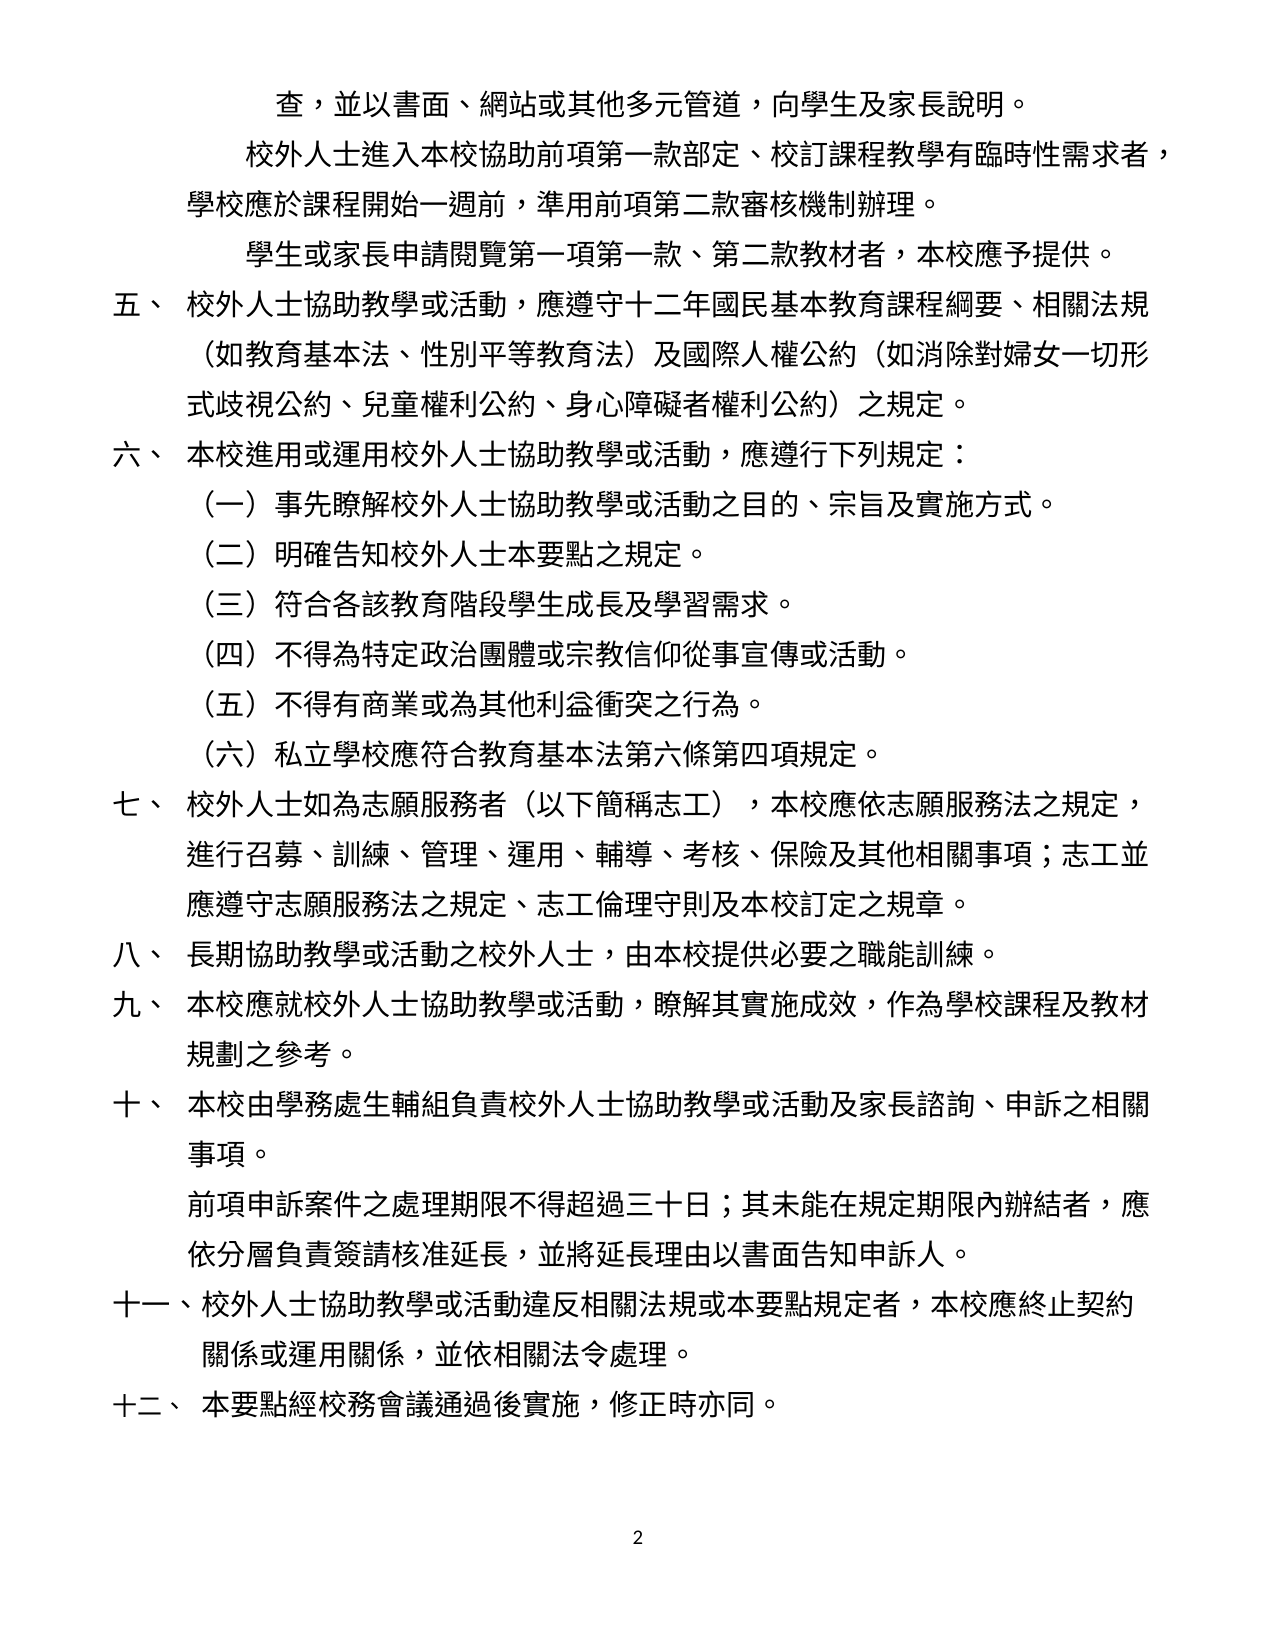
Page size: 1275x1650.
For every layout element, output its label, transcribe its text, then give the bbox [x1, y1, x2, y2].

list 本校進用或運用校外人士協助教學或活動，應遵行下列規定： [112, 425, 1162, 475]
list 校外人士如為志願服務者（以下簡稱志工），本校應依志願服務法之規定，進行召募、訓練、管理、運用、輔導、考核、保險及其他相關事項；志工並應遵守志願服務法之規定、志工倫理守則及本校訂定之規章。 [112, 775, 1162, 925]
text （三）符合各該教育階段學生成長及學習需求。 [186, 575, 1162, 625]
list 校外人士協助教學或活動，應遵守十二年國民基本教育課程綱要、相關法規（如教育基本法、性別平等教育法）及國際人權公約（如消除對婦女一切形式歧視公約、兒童權利公約、身心障礙者權利公約）之規定。 [112, 275, 1162, 425]
list 校外人士協助教學或活動違反相關法規或本要點規定者，本校應終止契約關係或運用關係，並依相關法令處理。 [112, 1275, 1162, 1375]
text 學生或家長申請閱覽第一項第一款、第二款教材者，本校應予提供。 [186, 225, 1162, 275]
text （六）私立學校應符合教育基本法第六條第四項規定。 [186, 725, 1162, 775]
text （四）不得為特定政治團體或宗教信仰從事宣傳或活動。 [186, 625, 1162, 675]
text （二）明確告知校外人士本要點之規定。 [186, 525, 1162, 575]
text （五）不得有商業或為其他利益衝突之行為。 [186, 675, 1162, 725]
text （一）事先瞭解校外人士協助教學或活動之目的、宗旨及實施方式。 [186, 475, 1162, 525]
text 前項申訴案件之處理期限不得超過三十日；其未能在規定期限內辦結者，應依分層負責簽請核准延長，並將延長理由以書面告知申訴人。 [187, 1175, 1162, 1275]
list 本要點經校務會議通過後實施，修正時亦同。 [112, 1375, 1162, 1425]
list 本校應就校外人士協助教學或活動，瞭解其實施成效，作為學校課程及教材規劃之參考。 [112, 975, 1162, 1075]
list 本校由學務處生輔組負責校外人士協助教學或活動及家長諮詢、申訴之相關事項。 [112, 1075, 1162, 1175]
text 校外人士進入本校協助前項第一款部定、校訂課程教學有臨時性需求者，學校應於課程開始一週前，準用前項第二款審核機制辦理。 [186, 125, 1162, 225]
list 長期協助教學或活動之校外人士，由本校提供必要之職能訓練。 [112, 925, 1162, 975]
text 查，並以書面、網站或其他多元管道，向學生及家長說明。 [186, 75, 1162, 125]
